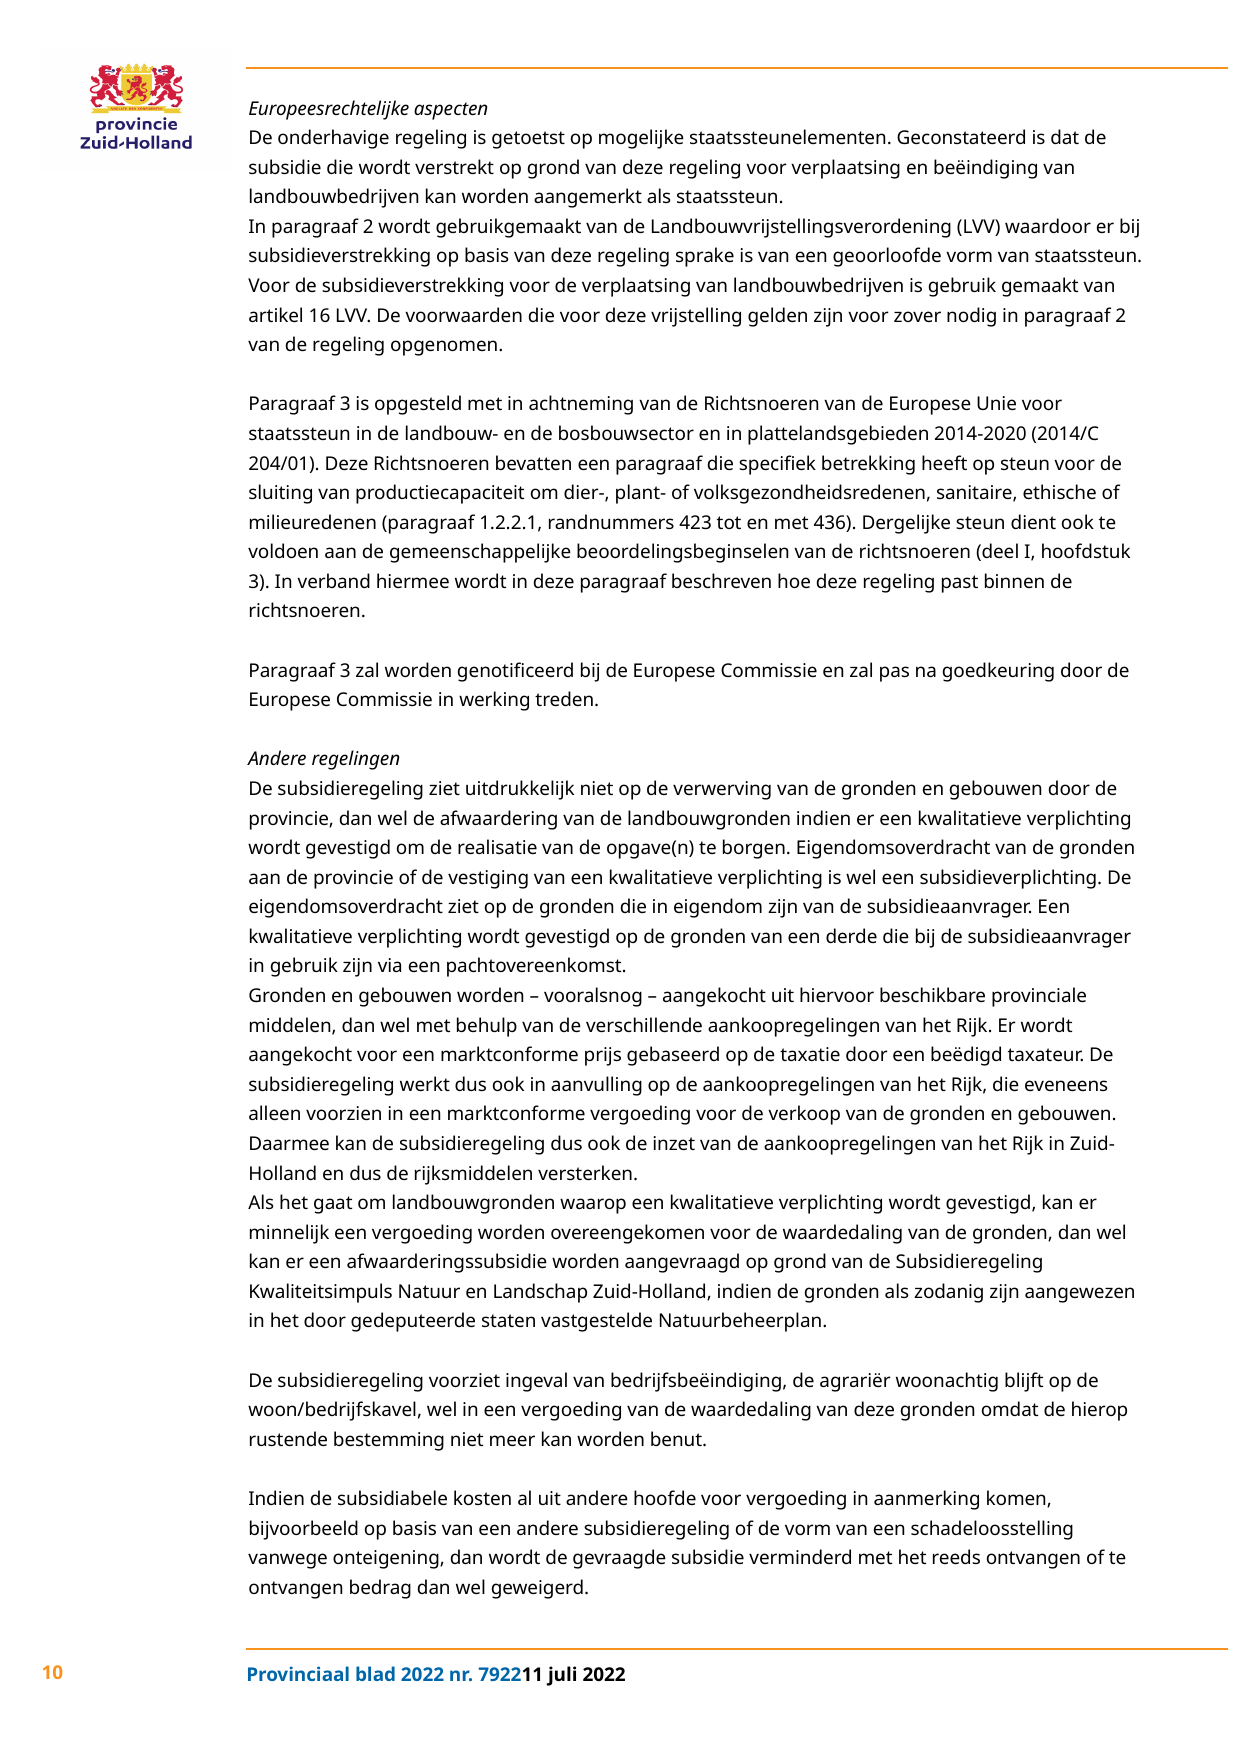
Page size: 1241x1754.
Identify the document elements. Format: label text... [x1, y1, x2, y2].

text In paragraaf 2 wordt gebruikgemaakt van de Landbouwvrijstellingsverordening (LVV) waardoor er bij subsidieverstrekking op basis van deze regeling sprake is van een geoorloofde vorm van staatssteun. Voor de subsidieverstrekking voor de verplaatsing van landbouwbedrijven is gebruik gemaakt van artikel 16 LVV. De voorwaarden die voor deze vrijstelling gelden zijn voor zover nodig in paragraaf 2 van de regeling opgenomen. [248, 213, 1152, 357]
text Europeesrechtelijke aspecten [248, 95, 1152, 121]
text Gronden en gebouwen worden – vooralsnog – aangekocht uit hiervoor beschikbare provinciale middelen, dan wel met behulp van de verschillende aankoopregelingen van het Rijk. Er wordt aangekocht voor een marktconforme prijs gebaseerd op de taxatie door een beëdigd taxateur. De subsidieregeling werkt dus ook in aanvulling op de aankoopregelingen van het Rijk, die eveneens alleen voorzien in een marktconforme vergoeding voor de verkoop van de gronden en gebouwen. Daarmee kan de subsidieregeling dus ook de inzet van de aankoopregelingen van het Rijk in Zuid-Holland en dus de rijksmiddelen versterken. [248, 982, 1152, 1186]
text Paragraaf 3 zal worden genotificeerd bij de Europese Commissie en zal pas na goedkeuring door de Europese Commissie in werking treden. [248, 657, 1152, 712]
text Indien de subsidiabele kosten al uit andere hoofde voor vergoeding in aanmerking komen, bijvoorbeeld op basis van een andere subsidieregeling of de vorm van een schadeloosstelling vanwege onteigening, dan wordt de gevraagde subsidie verminderd met het reeds ontvangen of te ontvangen bedrag dan wel geweigerd. [248, 1485, 1152, 1600]
text Paragraaf 3 is opgesteld met in achtneming van de Richtsnoeren van de Europese Unie voor staatssteun in de landbouw- en de bosbouwsector en in plattelandsgebieden 2014-2020 (2014/C 204/01). Deze Richtsnoeren bevatten een paragraaf die specifiek betrekking heeft op steun voor de sluiting van productiecapaciteit om dier-, plant- of volksgezondheidsredenen, sanitaire, ethische of milieuredenen (paragraaf 1.2.2.1, randnummers 423 tot en met 436). Dergelijke steun dient ook te voldoen aan de gemeenschappelijke beoordelingsbeginselen van de richtsnoeren (deel I, hoofdstuk 3). In verband hiermee wordt in deze paragraaf beschreven hoe deze regeling past binnen de richtsnoeren. [248, 391, 1152, 623]
text Als het gaat om landbouwgronden waarop een kwalitatieve verplichting wordt gevestigd, kan er minnelijk een vergoeding worden overeengekomen voor de waardedaling van de gronden, dan wel kan er een afwaarderingssubsidie worden aangevraagd op grond van de Subsidieregeling Kwaliteitsimpuls Natuur en Landschap Zuid-Holland, indien de gronden als zodanig zijn aangewezen in het door gedeputeerde staten vastgestelde Natuurbeheerplan. [248, 1189, 1152, 1333]
picture [41, 47, 231, 172]
text De subsidieregeling voorziet ingeval van bedrijfsbeëindiging, de agrariër woonachtig blijft op de woon/bedrijfskavel, wel in een vergoeding van de waardedaling van deze gronden omdat de hierop rustende bestemming niet meer kan worden benut. [248, 1367, 1152, 1452]
text Andere regelingen [248, 746, 1152, 771]
text De subsidieregeling ziet uitdrukkelijk niet op de verwerving van de gronden en gebouwen door de provincie, dan wel de afwaardering van de landbouwgronden indien er een kwalitatieve verplichting wordt gevestigd om de realisatie van de opgave(n) te borgen. Eigendomsoverdracht van de gronden aan de provincie of de vestiging van een kwalitatieve verplichting is wel een subsidieverplichting. De eigendomsoverdracht ziet op de gronden die in eigendom zijn van de subsidieaanvrager. Een kwalitatieve verplichting wordt gevestigd op de gronden van een derde die bij de subsidieaanvrager in gebruik zijn via een pachtovereenkomst. [248, 775, 1152, 978]
text De onderhavige regeling is getoetst op mogelijke staatssteunelementen. Geconstateerd is dat de subsidie die wordt verstrekt op grond van deze regeling voor verplaatsing en beëindiging van landbouwbedrijven kan worden aangemerkt als staatssteun. [248, 124, 1152, 209]
